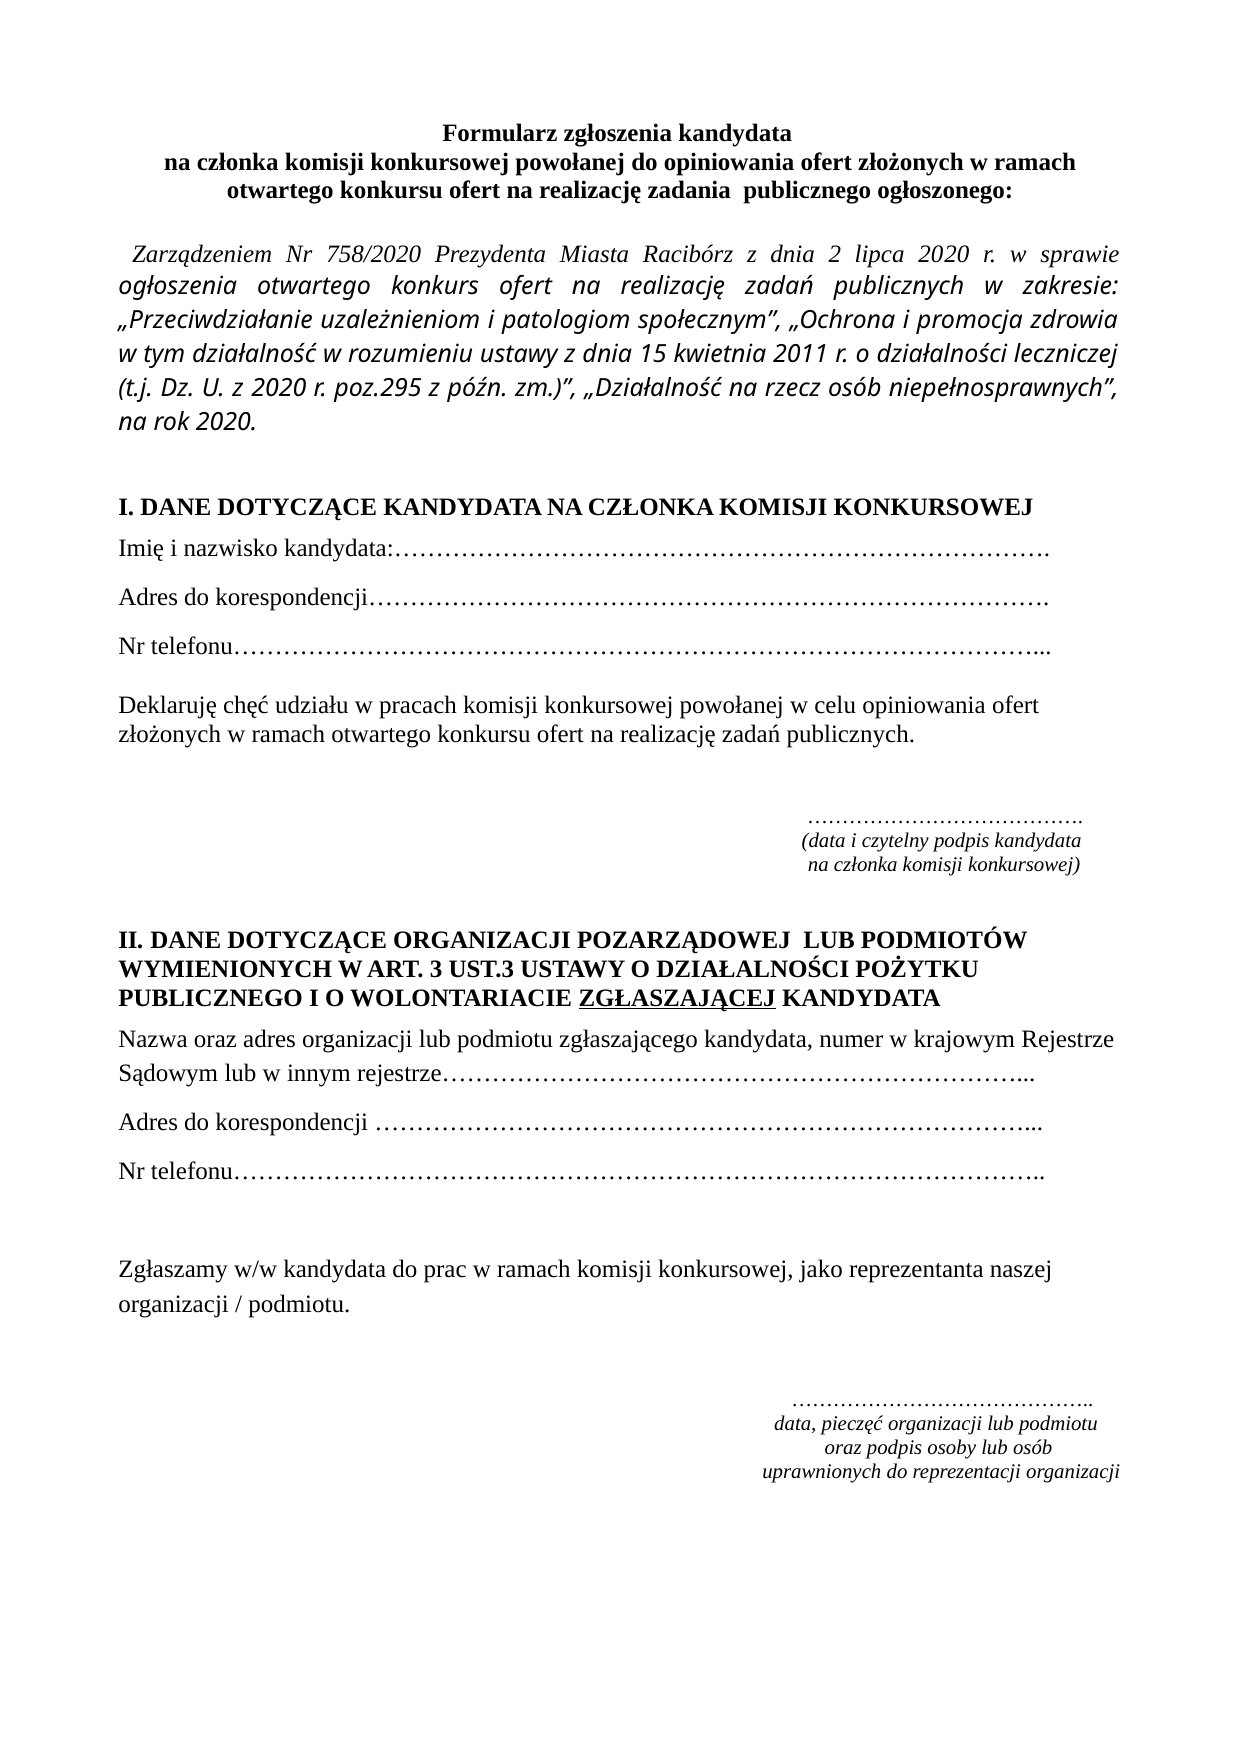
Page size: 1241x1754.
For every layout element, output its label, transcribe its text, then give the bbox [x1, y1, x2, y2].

text na członka komisji konkursowej) [768, 852, 1122, 876]
text …………………………………. [768, 804, 1122, 828]
text Nazwa oraz adres organizacji lub podmiotu zgłaszającego kandydata, numer w krajowym Rejestrze Sądowym lub w innym rejestrze……………………………………………………………... [118, 1024, 1122, 1087]
subtitle I. DANE DOTYCZĄCE KANDYDATA NA CZŁONKA KOMISJI KONKURSOWEJ [118, 492, 1122, 520]
text (data i czytelny podpis kandydata [768, 828, 1122, 852]
text Imię i nazwisko kandydata:……………………………………………………………………. [118, 533, 1122, 562]
text uprawnionych do reprezentacji organizacji [762, 1459, 1122, 1483]
text Adres do korespondencji ……………………………………………………………………... [118, 1107, 1122, 1136]
text Adres do korespondencji………………………………………………………………………. [118, 582, 1122, 611]
title Formularz zgłoszenia kandydata na członka komisji konkursowej powołanej do opiniowania ofert złożonych w ramach otwartego konkursu ofert na realizację zadania publicznego ogłoszonego: [118, 118, 1122, 204]
subtitle II. DANE DOTYCZĄCE ORGANIZACJI POZARZĄDOWEJ LUB PODMIOTÓW WYMIENIONYCH W ART. 3 UST.3 USTAWY O DZIAŁALNOŚCI POŻYTKU PUBLICZNEGO I O WOLONTARIACIE ZGŁASZAJĄCEJ KANDYDATA [118, 925, 1122, 1011]
text …………………………………….. [762, 1387, 1122, 1411]
text Zarządzeniem Nr 758/2020 Prezydenta Miasta Racibórz z dnia 2 lipca 2020 r. w sprawie ogłoszenia otwartego konkurs ofert na realizację zadań publicznych w zakresie: „Przeciwdziałanie uzależnieniom i patologiom społecznym”, „Ochrona i promocja zdrowia w tym działalność w rozumieniu ustawy z dnia 15 kwietnia 2011 r. o działalności leczniczej (t.j. Dz. U. z 2020 r. poz.295 z późn. zm.)”, „Działalność na rzecz osób niepełnosprawnych”, na rok 2020. [118, 239, 1122, 438]
text Nr telefonu…………………………………………………………………………………….. [118, 1156, 1122, 1185]
text oraz podpis osoby lub osób [762, 1435, 1122, 1459]
subtitle Deklaruję chęć udziału w pracach komisji konkursowej powołanej w celu opiniowania ofert złożonych w ramach otwartego konkursu ofert na realizację zadań publicznych. [118, 691, 1122, 748]
text data, pieczęć organizacji lub podmiotu [762, 1411, 1122, 1435]
text Zgłaszamy w/w kandydata do prac w ramach komisji konkursowej, jako reprezentanta naszej organizacji / podmiotu. [118, 1254, 1122, 1318]
text Nr telefonu……………………………………………………………………………………... [118, 631, 1122, 660]
